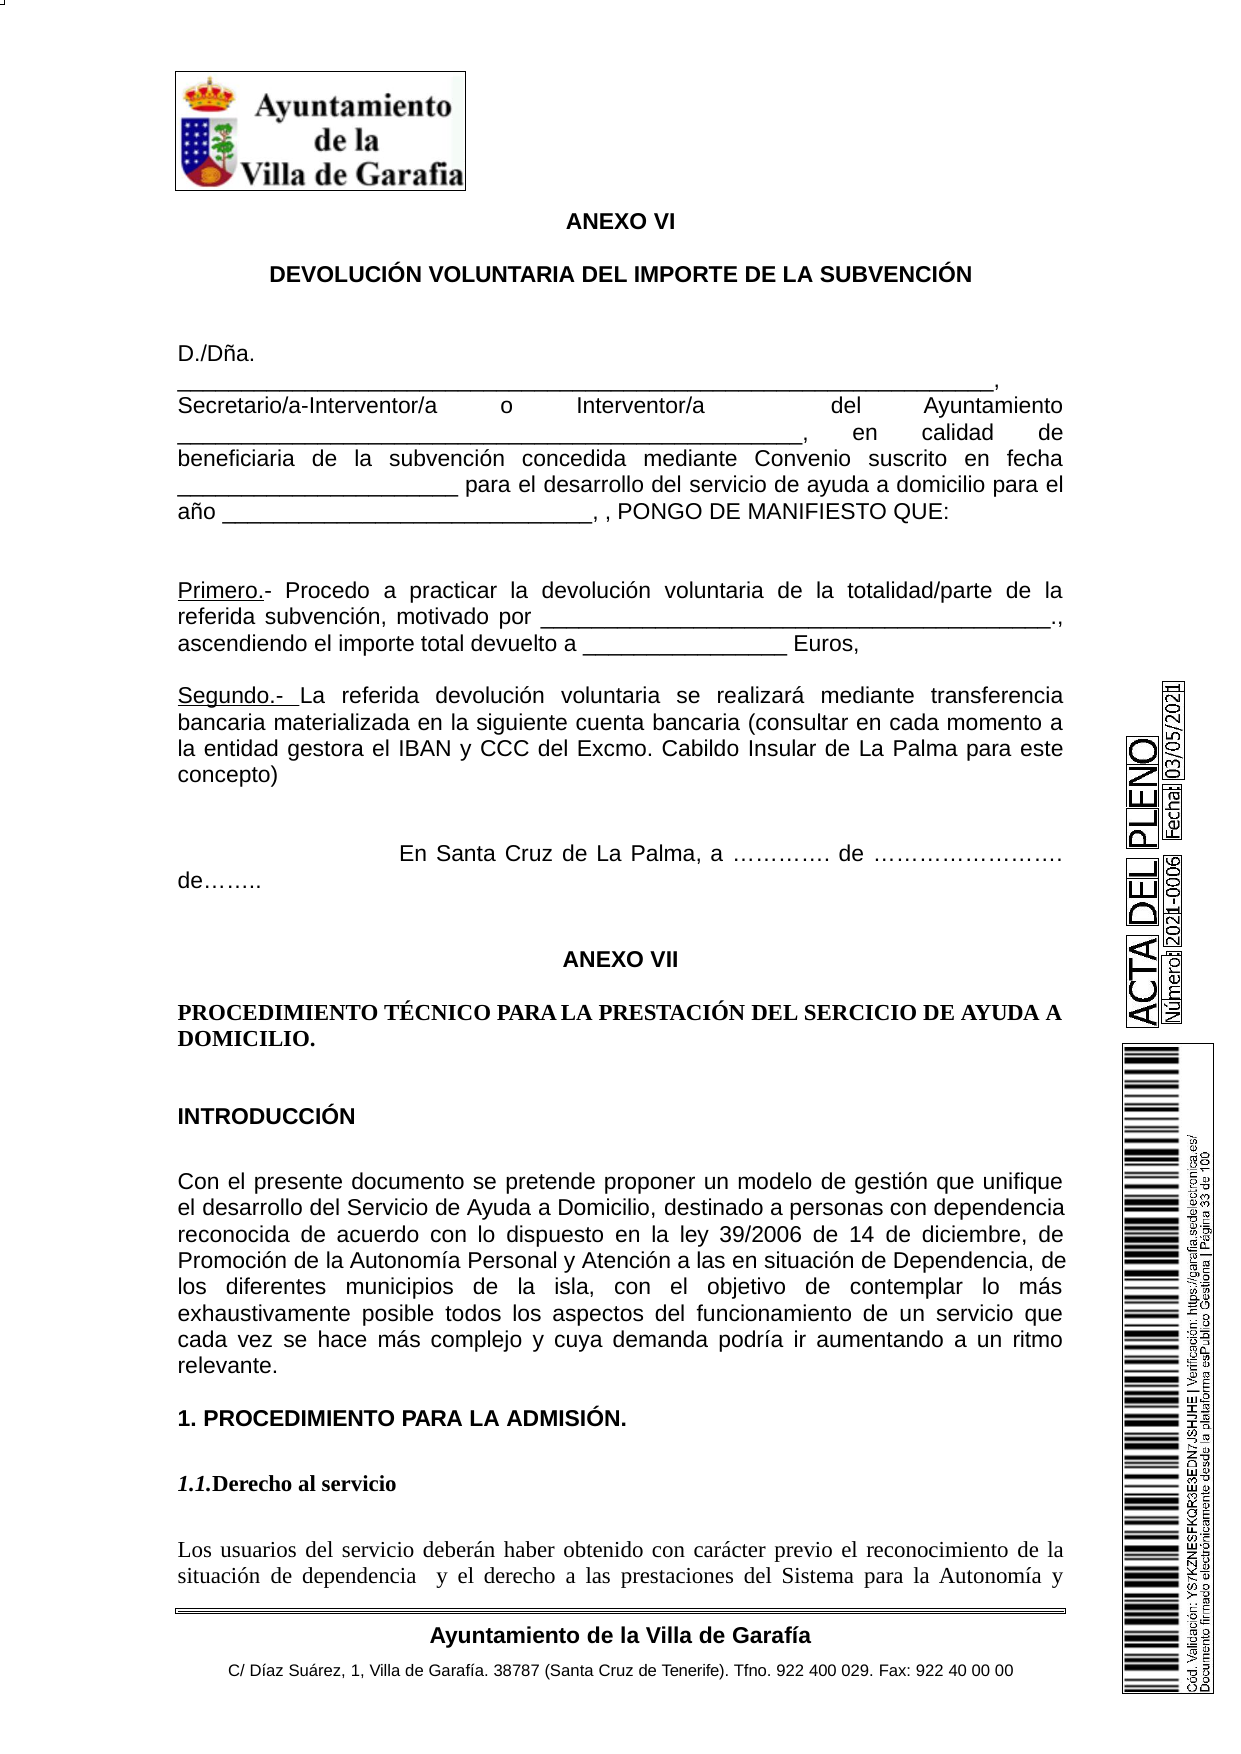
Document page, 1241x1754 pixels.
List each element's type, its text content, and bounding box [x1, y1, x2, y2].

picture [1162, 956, 1181, 999]
text beneficiaria de la subvención concedida mediante Convenio suscrito en fecha [177, 446, 1088, 472]
picture [176, 1609, 1065, 1613]
text de…….. [177, 868, 1087, 893]
text exhaustivamente posible todos los aspectos del funcionamiento de un servicio que [177, 1301, 1088, 1326]
picture [1163, 682, 1184, 691]
text _ [177, 420, 215, 445]
text año _____________________________, , PONGO DE MANIFIESTO QUE: [177, 499, 974, 524]
text PROCEDIMIENTO TÉCNICO PARA LA PRESTACIÓN DEL SERCICIO DE AYUDA A [177, 1000, 1085, 1025]
text ________________________________________________, en calidad de [215, 420, 1088, 445]
text Primero.- Procedo a practicar la devolución voluntaria de la totalidad/parte de la [177, 578, 1088, 603]
picture [1164, 914, 1181, 946]
text los diferentes municipios de la isla, con el objetivo de contemplar lo más [177, 1274, 1088, 1300]
text _ [177, 472, 215, 498]
text bancaria materializada en la siguiente cuenta bancaria (consultar en cada momento a [177, 710, 1087, 735]
text Ayuntamiento de la Villa de Garafía [429, 1623, 836, 1648]
picture [1163, 785, 1181, 789]
text la entidad gestora el IBAN y CCC del Excmo. Cabildo Insular de La Palma para este [177, 736, 1087, 762]
text Promoción de la Autonomía Personal y Atención a las en situación de Dependencia, de [177, 1248, 1088, 1273]
picture [1127, 936, 1158, 1027]
text _____________________ para el desarrollo del servicio de ayuda a domicilio para el [215, 472, 1088, 498]
picture [1162, 1000, 1181, 1023]
picture [176, 72, 465, 190]
text Interventor/a del Ayuntamiento [538, 393, 1088, 419]
text ANEXO VI [566, 209, 700, 234]
picture [1163, 692, 1184, 779]
text referida subvención, motivado por ________________________________________., [177, 604, 1088, 630]
text 1.1.Derecho al servicio [177, 1471, 425, 1497]
text INTRODUCCIÓN [177, 1104, 381, 1129]
text Con el presente documento se pretende proponer un modelo de gestión que unifique [177, 1169, 1088, 1194]
picture [1126, 765, 1159, 808]
text concepto) [177, 762, 1087, 788]
text Segundo.- La referida devolución voluntaria se realizará mediante transferencia [177, 683, 1087, 709]
text ANEXO VII [562, 947, 703, 972]
picture [1164, 856, 1181, 913]
text _ [177, 367, 215, 393]
picture [1127, 859, 1158, 878]
text D./Dña. [177, 341, 1088, 366]
text o [500, 393, 538, 419]
text el desarrollo del Servicio de Ayuda a Domicilio, destinado a personas con dependencia [177, 1195, 1088, 1221]
picture [1163, 790, 1181, 839]
text Secretario/a-Interventor/a [177, 393, 500, 419]
text Los usuarios del servicio deberán haber obtenido con carácter previo el reconocimiento de la [177, 1537, 1087, 1562]
text _______________________________________________________________, [215, 367, 1088, 393]
picture [1123, 1044, 1213, 1693]
text 1. PROCEDIMIENTO PARA LA ADMISIÓN. [177, 1406, 652, 1432]
text reconocida de acuerdo con lo dispuesto en la ley 39/2006 de 14 de diciembre, de [177, 1222, 1088, 1247]
text DOMICILIO. [177, 1026, 1085, 1051]
picture [1127, 737, 1158, 764]
text situación de dependencia y el derecho a las prestaciones del Sistema para la Autonomía y [177, 1563, 1087, 1588]
picture [1127, 809, 1158, 848]
text relevante. [177, 1353, 1088, 1379]
text cada vez se hace más complejo y cuya demanda podría ir aumentando a un ritmo [177, 1327, 1088, 1353]
text ascendiendo el importe total devuelto a ________________ Euros, [177, 631, 1088, 656]
picture [1127, 879, 1158, 925]
text C/ Díaz Suárez, 1, Villa de Garafía. 38787 (Santa Cruz de Tenerife). Tfno. 922 400 029. Fax: 922 40 00 00 [228, 1662, 1037, 1680]
text En Santa Cruz de La Palma, a …………. de ……………………. [399, 841, 1087, 867]
text DEVOLUCIÓN VOLUNTARIA DEL IMPORTE DE LA SUBVENCIÓN [269, 262, 996, 287]
